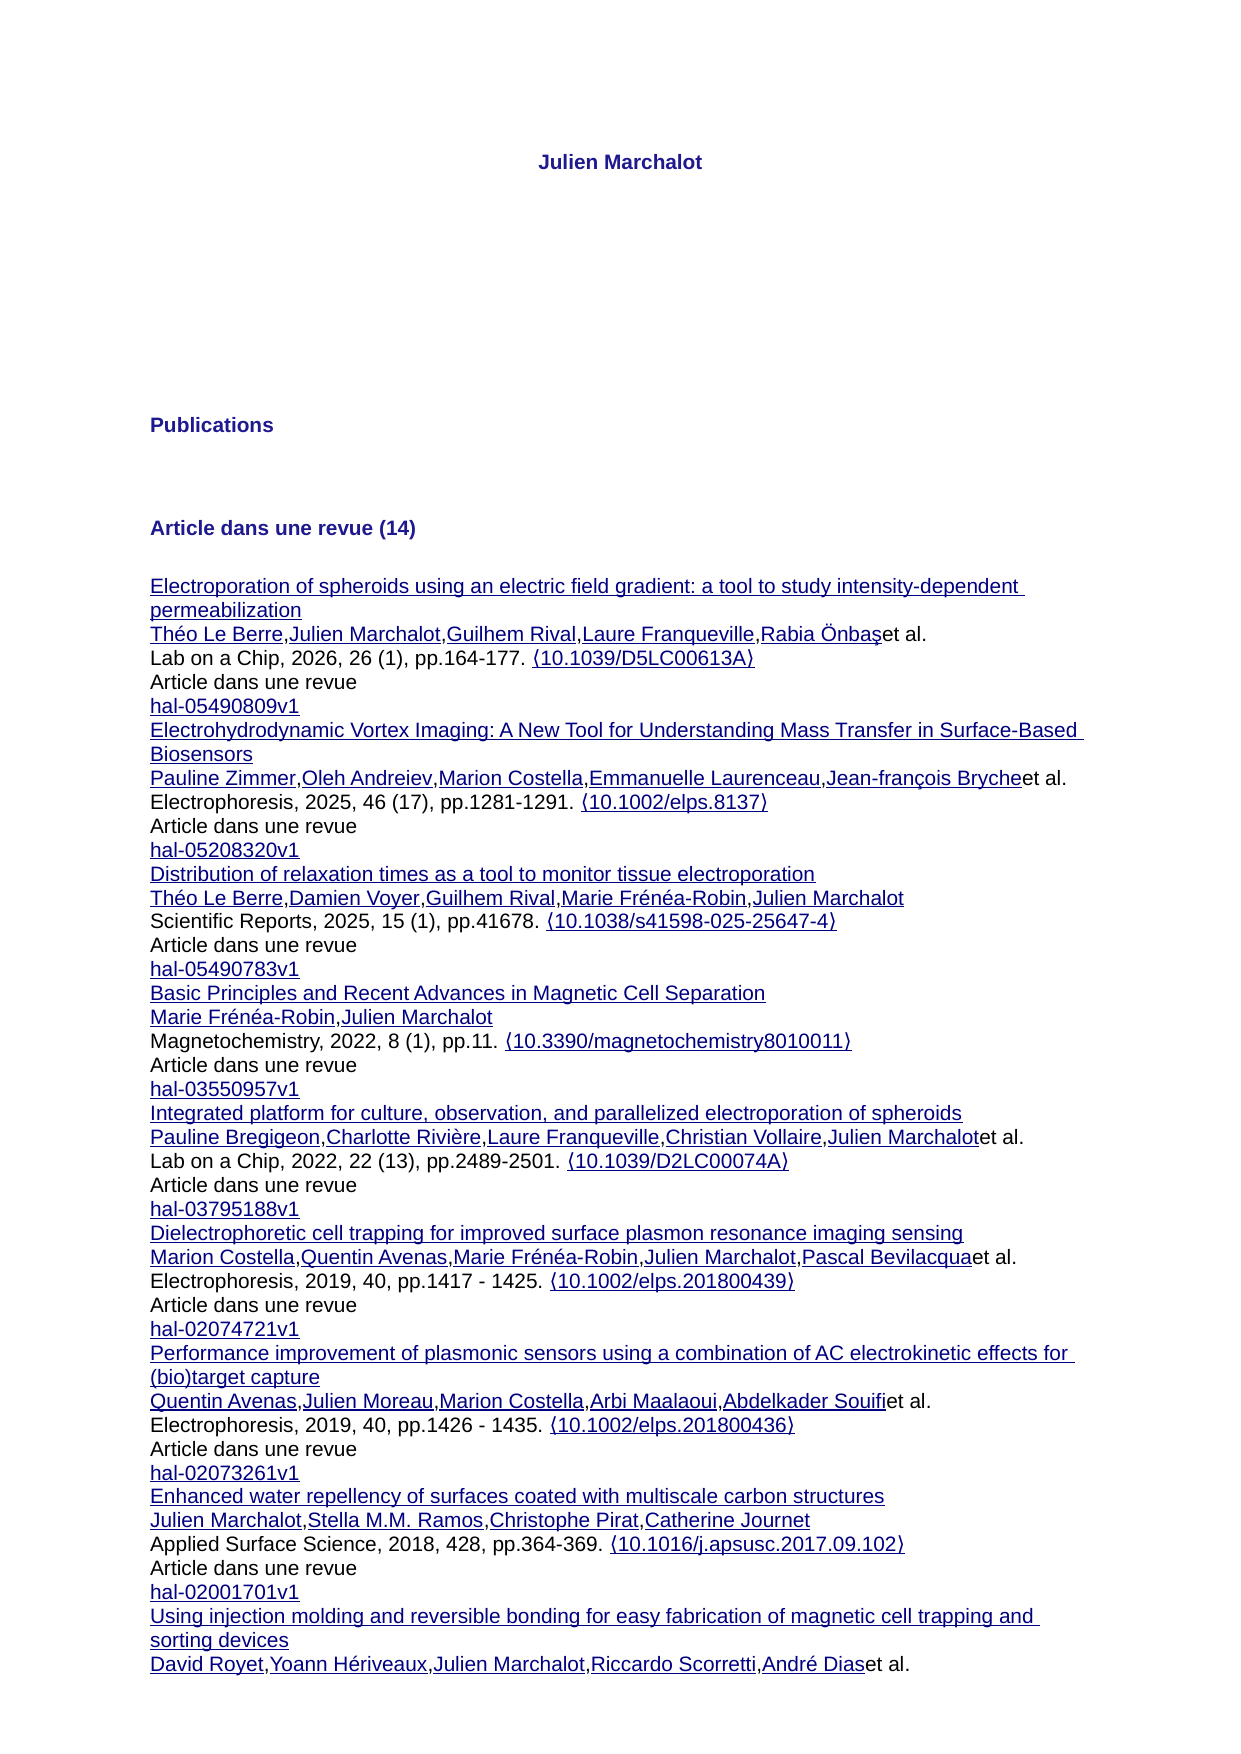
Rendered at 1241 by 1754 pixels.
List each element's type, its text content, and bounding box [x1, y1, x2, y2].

subtitle Julien Marchalot [150, 150, 1090, 174]
table_cell Distribution of relaxation times as a tool to monitor tissue electroporation Théo Le Berre,Damien Voyer,Guilhem Rival,Marie Frénéa-Robin,Julien Marchalot Scientific Reports, 2025, 15 (1), pp.41678. ⟨10.1038/s41598-025-25647-4⟩ Article dans une revue hal-05490783v1 [150, 861, 1090, 981]
table_header Electroporation of spheroids using an electric field gradient: a tool to study intensity-dependent permeabilization Théo Le Berre,Julien Marchalot,Guilhem Rival,Laure Franqueville,Rabia Önbaşet al. Lab on a Chip, 2026, 26 (1), pp.164-177. ⟨10.1039/D5LC00613A⟩ Article dans une revue hal-05490809v1 [150, 574, 1090, 718]
table_cell Dielectrophoretic cell trapping for improved surface plasmon resonance imaging sensing Marion Costella,Quentin Avenas,Marie Frénéa-Robin,Julien Marchalot,Pascal Bevilacquaet al. Electrophoresis, 2019, 40, pp.1417 - 1425. ⟨10.1002/elps.201800439⟩ Article dans une revue hal-02074721v1 [150, 1221, 1090, 1341]
table_cell Enhanced water repellency of surfaces coated with multiscale carbon structures Julien Marchalot,Stella M.M. Ramos,Christophe Pirat,Catherine Journet Applied Surface Science, 2018, 428, pp.364-369. ⟨10.1016/j.apsusc.2017.09.102⟩ Article dans une revue hal-02001701v1 [150, 1484, 1090, 1604]
subtitle Publications [150, 412, 1090, 436]
table_cell Integrated platform for culture, observation, and parallelized electroporation of spheroids Pauline Bregigeon,Charlotte Rivière,Laure Franqueville,Christian Vollaire,Julien Marchalotet al. Lab on a Chip, 2022, 22 (13), pp.2489-2501. ⟨10.1039/D2LC00074A⟩ Article dans une revue hal-03795188v1 [150, 1101, 1090, 1221]
subtitle Article dans une revue (14) [150, 516, 1090, 539]
table_cell Using injection molding and reversible bonding for easy fabrication of magnetic cell trapping and sorting devices David Royet,Yoann Hériveaux,Julien Marchalot,Riccardo Scorretti,André Diaset al. [150, 1604, 1090, 1676]
table_cell Basic Principles and Recent Advances in Magnetic Cell Separation Marie Frénéa-Robin,Julien Marchalot Magnetochemistry, 2022, 8 (1), pp.11. ⟨10.3390/magnetochemistry8010011⟩ Article dans une revue hal-03550957v1 [150, 981, 1090, 1101]
table_cell Performance improvement of plasmonic sensors using a combination of AC electrokinetic effects for (bio)target capture Quentin Avenas,Julien Moreau,Marion Costella,Arbi Maalaoui,Abdelkader Souifiet al. Electrophoresis, 2019, 40, pp.1426 - 1435. ⟨10.1002/elps.201800436⟩ Article dans une revue hal-02073261v1 [150, 1341, 1090, 1484]
table_cell Electrohydrodynamic Vortex Imaging: A New Tool for Understanding Mass Transfer in Surface‐Based Biosensors Pauline Zimmer,Oleh Andreiev,Marion Costella,Emmanuelle Laurenceau,Jean‐françois Brycheet al. Electrophoresis, 2025, 46 (17), pp.1281-1291. ⟨10.1002/elps.8137⟩ Article dans une revue hal-05208320v1 [150, 718, 1090, 861]
